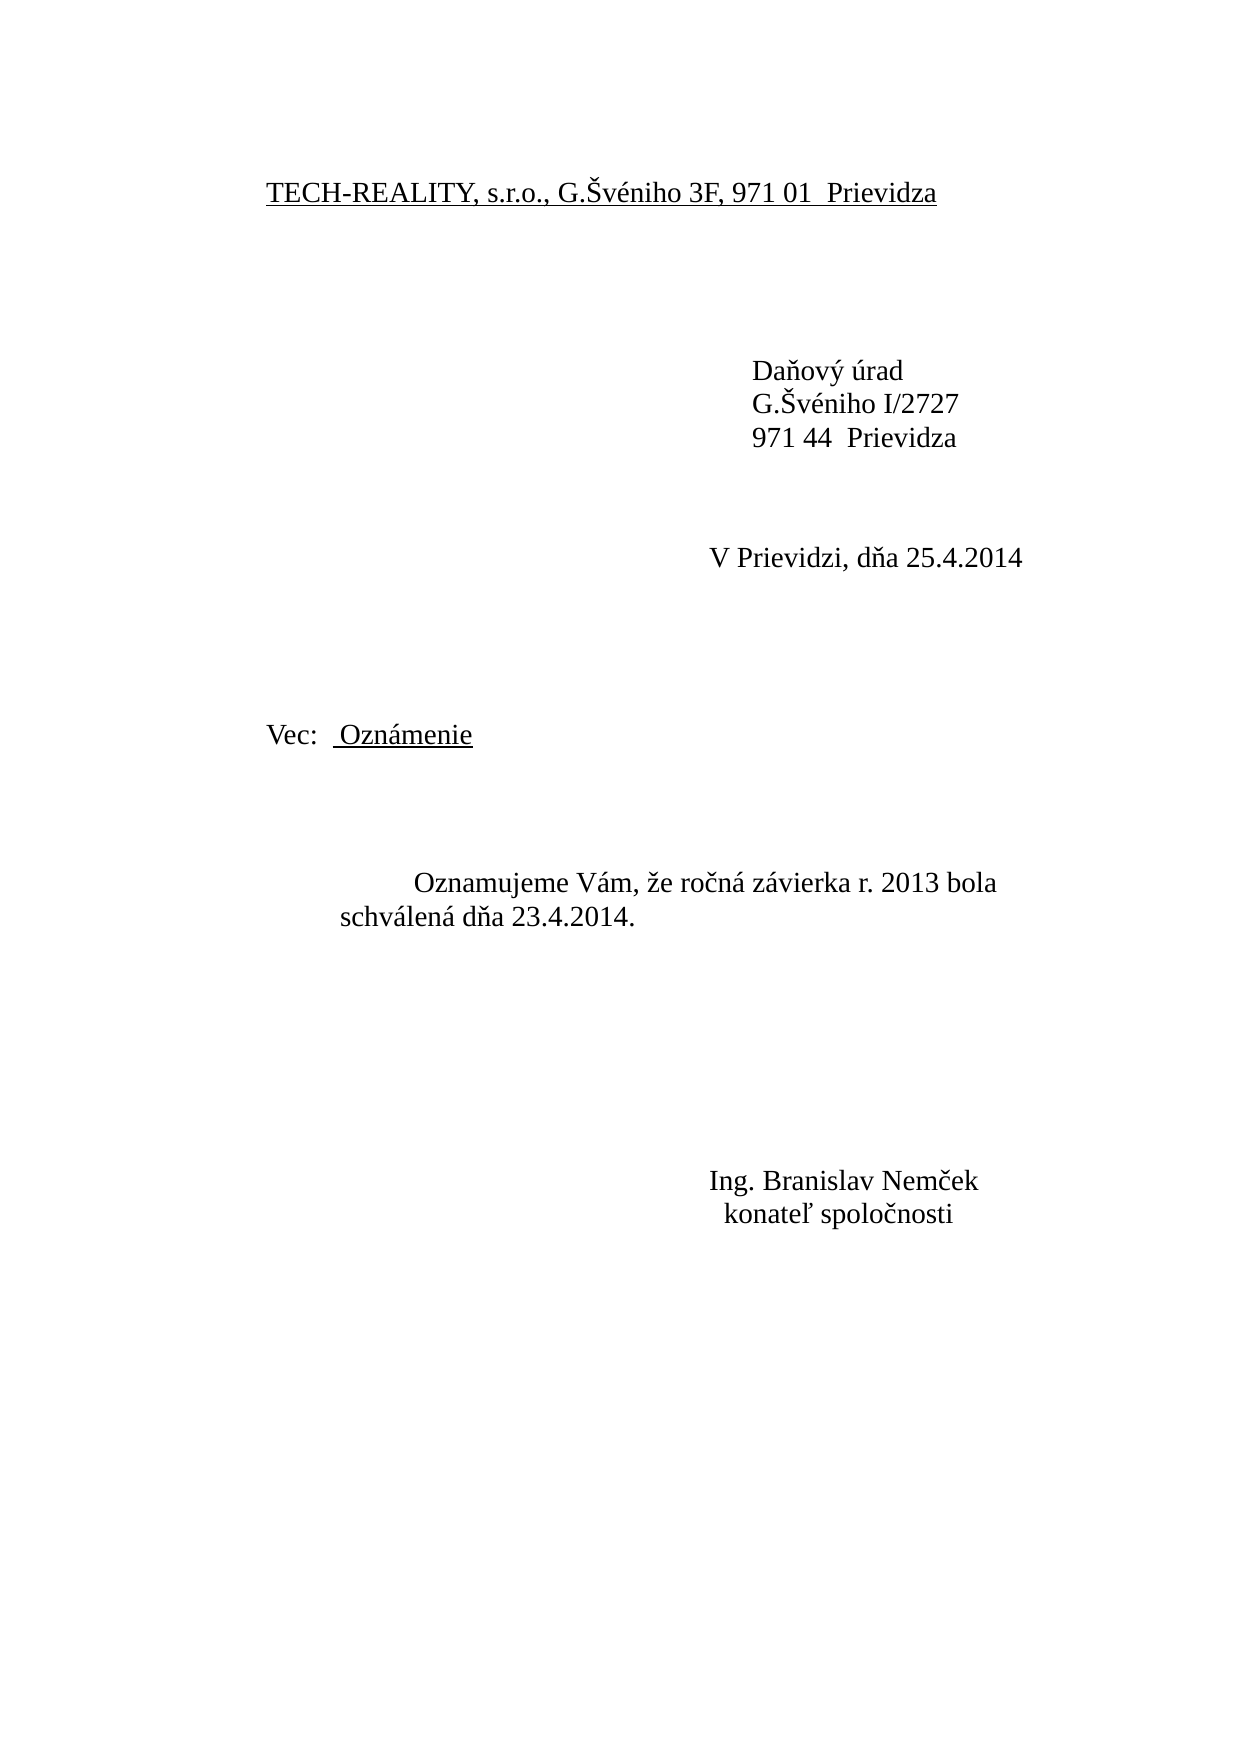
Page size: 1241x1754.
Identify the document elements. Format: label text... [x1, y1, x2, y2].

text G.Švéniho I/2727 [118, 386, 1122, 420]
text V Prievidzi, dňa 25.4.2014 [118, 540, 1122, 573]
text Oznamujeme Vám, že ročná závierka r. 2013 bola schválená dňa 23.4.2014. [118, 866, 1122, 933]
text Ing. Branislav Nemček [118, 1163, 1122, 1196]
text TECH-REALITY, s.r.o., G.Švéniho 3F, 971 01 Prievidza [118, 176, 1122, 209]
text Daňový úrad [118, 353, 1122, 386]
text 971 44 Prievidza [118, 420, 1122, 453]
text Vec: Oznámenie [118, 717, 1122, 751]
text konateľ spoločnosti [118, 1196, 1122, 1230]
